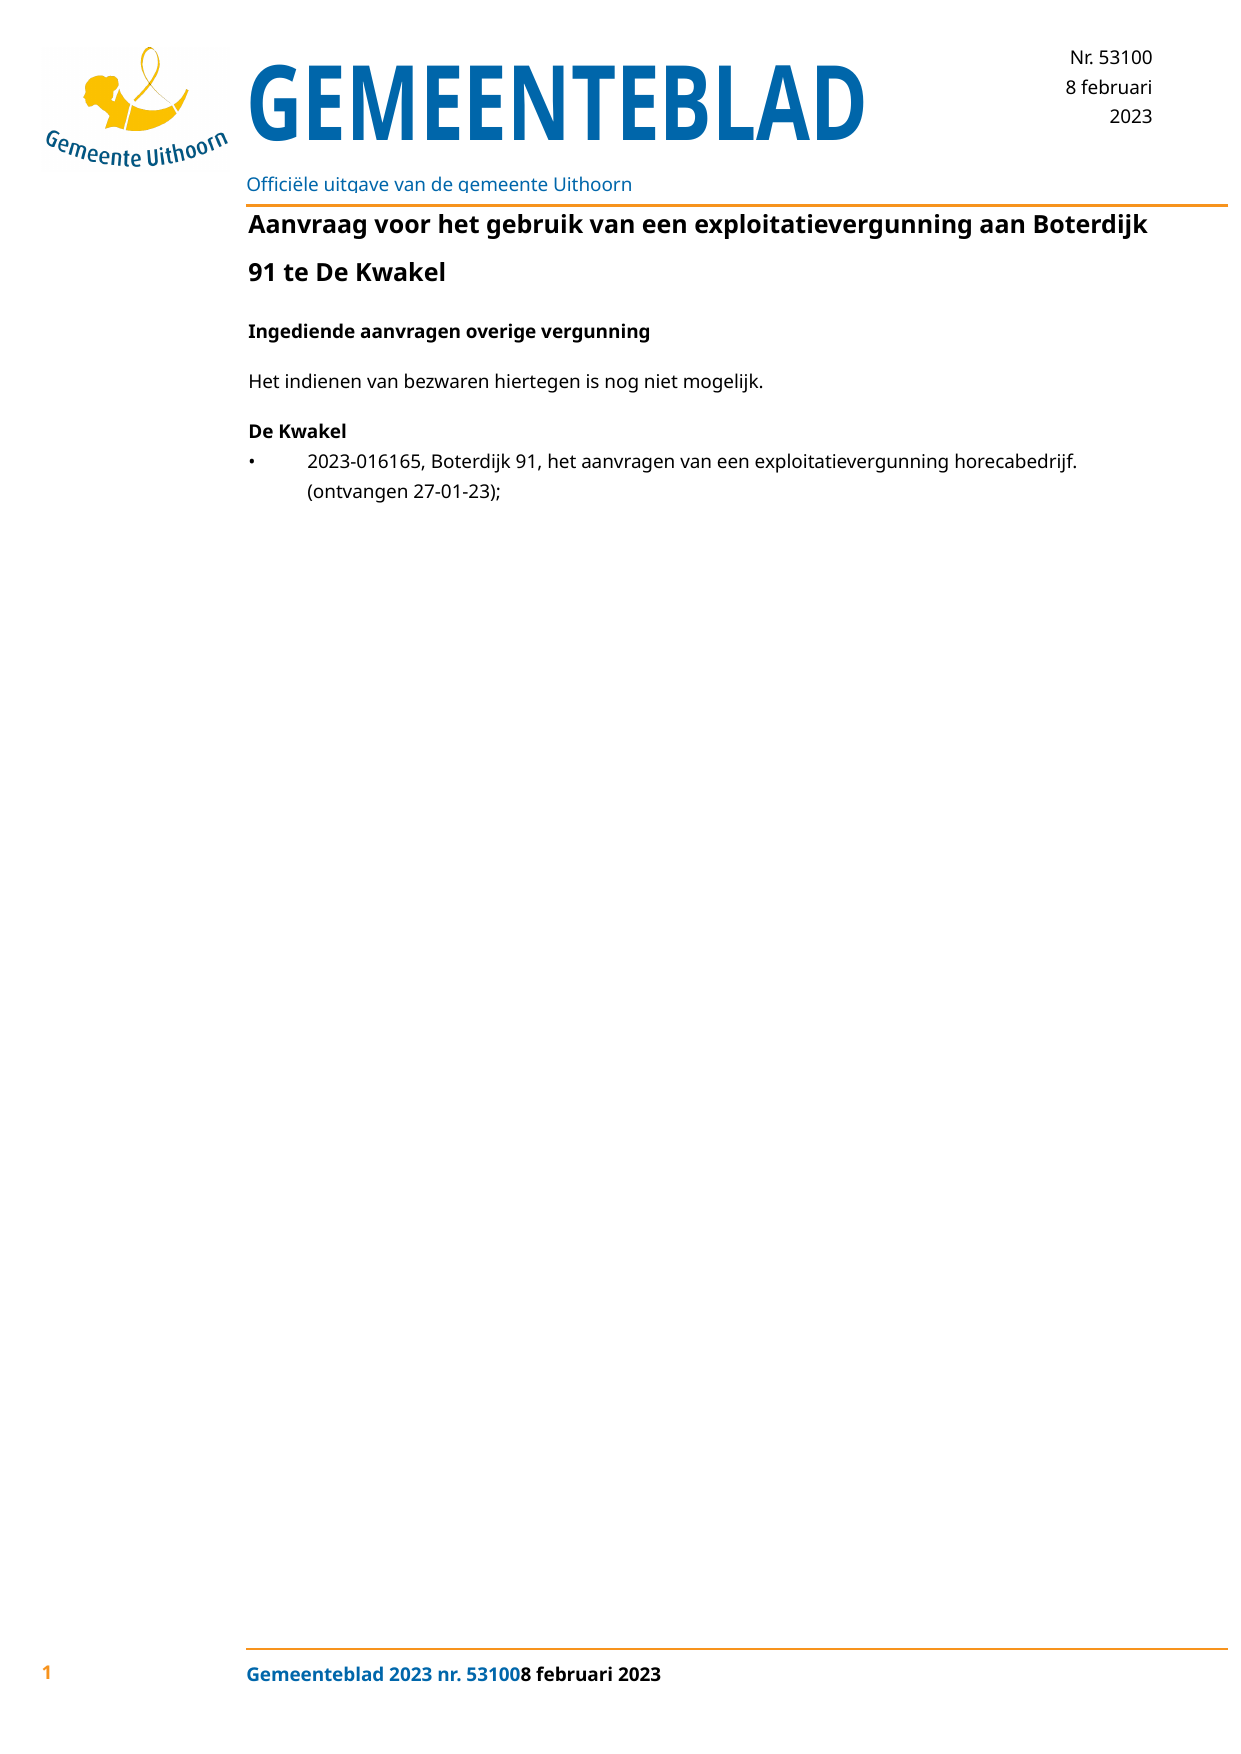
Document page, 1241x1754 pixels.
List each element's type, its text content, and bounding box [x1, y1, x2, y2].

text Aanvraag voor het gebruik van een exploitatievergunning aan Boterdijk 91 te De Kwakel [248, 207, 1152, 288]
picture [41, 47, 231, 172]
list 2023-016165, Boterdijk 91, het aanvragen van een exploitatievergunning horecabedrijf. (ontvangen 27-01-23); [248, 448, 1152, 504]
text Het indienen van bezwaren hiertegen is nog niet mogelijk. [248, 368, 1152, 394]
text Ingediende aanvragen overige vergunning [248, 318, 1152, 344]
text De Kwakel [248, 419, 1152, 444]
